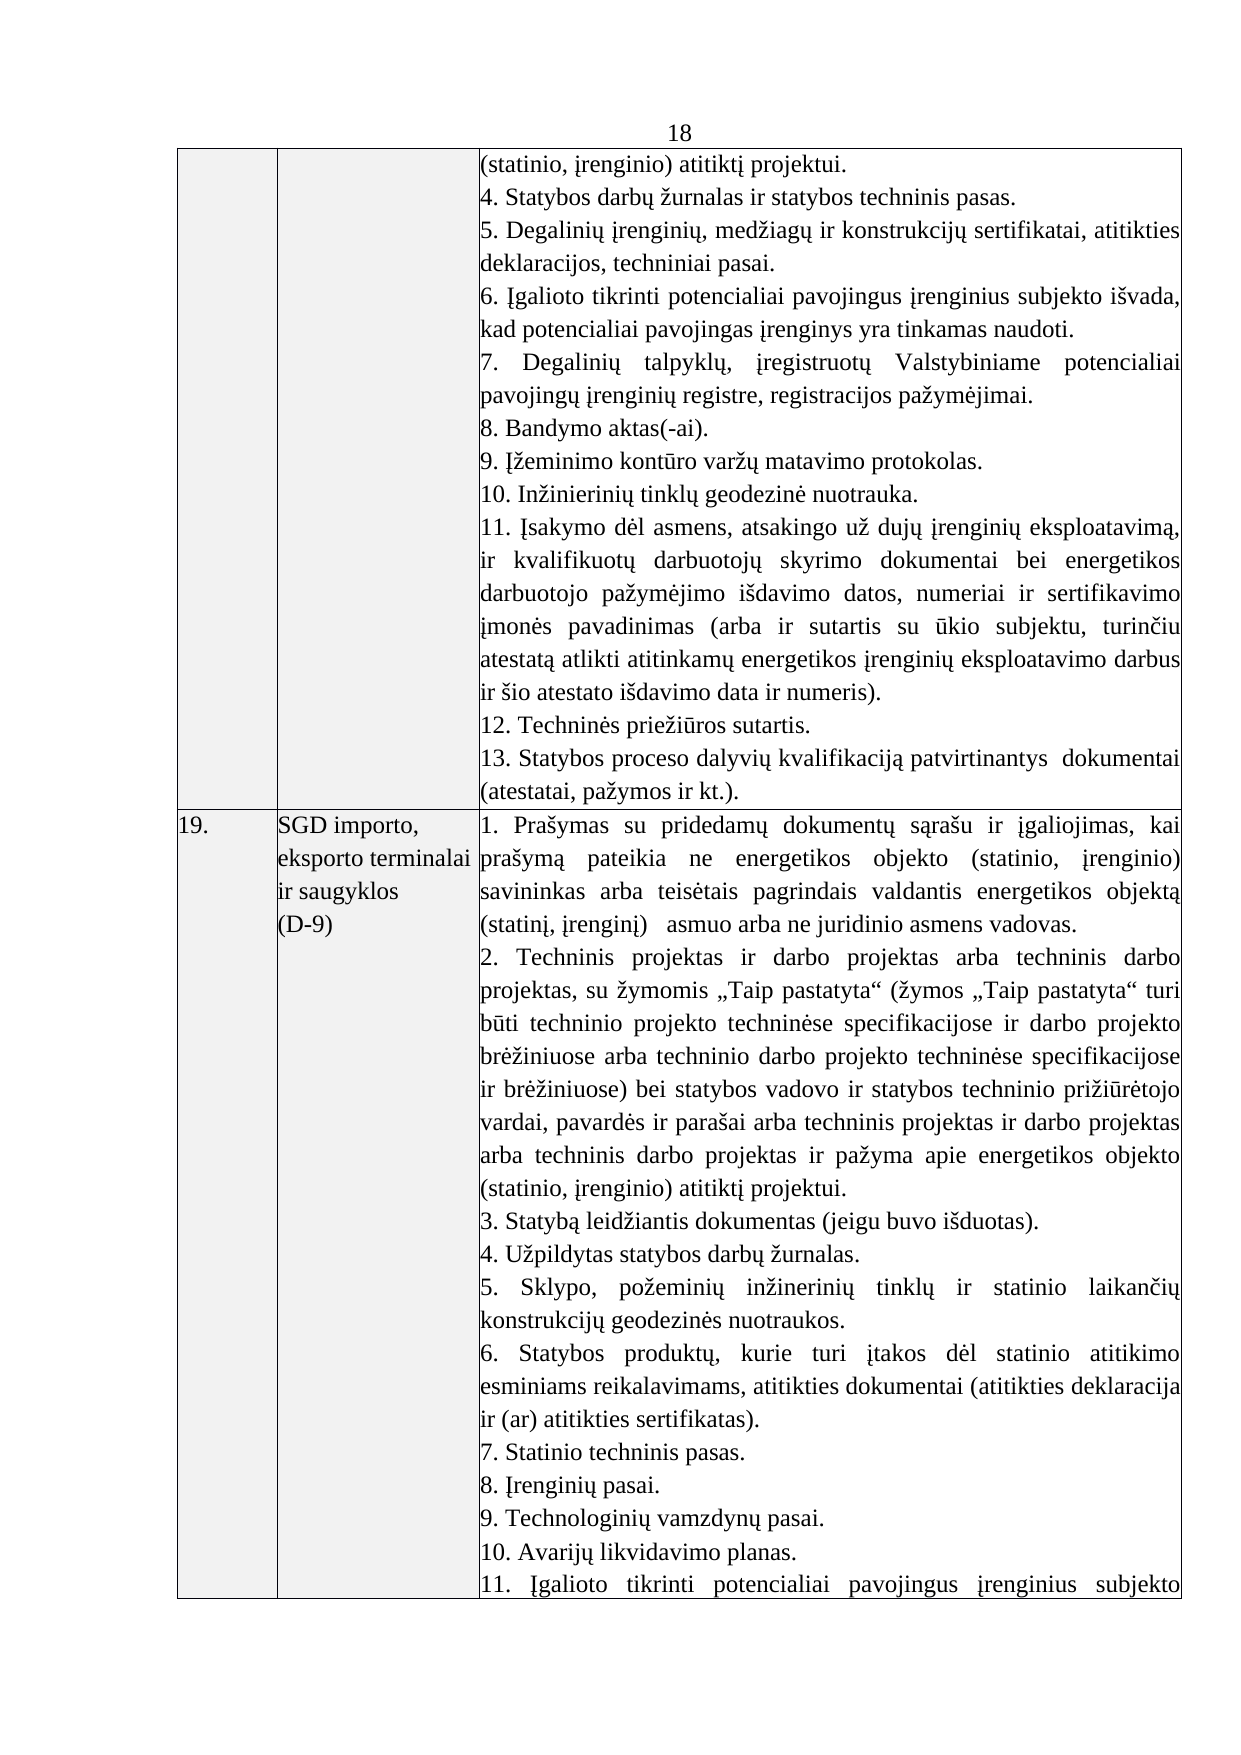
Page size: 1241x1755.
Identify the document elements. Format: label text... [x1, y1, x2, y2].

table_cell 19. [178, 810, 277, 1598]
table_cell 1. Prašymas su pridedamų dokumentų sąrašu ir įgaliojimas, kai prašymą pateikia ne energetikos objekto (statinio, įrenginio) savininkas arba teisėtais pagrindais valdantis energetikos objektą (statinį, įrenginį) asmuo arba ne juridinio asmens vadovas. 2. Techninis projektas ir darbo projektas arba techninis darbo projektas, su žymomis „Taip pastatyta“ (žymos „Taip pastatyta“ turi būti techninio projekto techninėse specifikacijose ir darbo projekto brėžiniuose arba techninio darbo projekto techninėse specifikacijose ir brėžiniuose) bei statybos vadovo ir statybos techninio prižiūrėtojo vardai, pavardės ir parašai arba techninis projektas ir darbo projektas arba techninis darbo projektas ir pažyma apie energetikos objekto (statinio, įrenginio) atitiktį projektui. 3. Statybą leidžiantis dokumentas (jeigu buvo išduotas). 4. Užpildytas statybos darbų žurnalas. 5. Sklypo, požeminių inžinerinių tinklų ir statinio laikančių konstrukcijų geodezinės nuotraukos. 6. Statybos produktų, kurie turi įtakos dėl statinio atitikimo esminiams reikalavimams, atitikties dokumentai (atitikties deklaracija ir (ar) atitikties sertifikatas). 7. Statinio techninis pasas. 8. Įrenginių pasai. 9. Technologinių vamzdynų pasai. 10. Avarijų likvidavimo planas. 11. Įgalioto tikrinti potencialiai pavojingus įrenginius subjekto [480, 810, 1181, 1598]
table_cell [278, 149, 479, 809]
table_cell SGD importo, eksporto terminalai ir saugyklos (D-9) [278, 810, 479, 1598]
table_cell (statinio, įrenginio) atitiktį projektui. 4. Statybos darbų žurnalas ir statybos techninis pasas. 5. Degalinių įrenginių, medžiagų ir konstrukcijų sertifikatai, atitikties deklaracijos, techniniai pasai. 6. Įgalioto tikrinti potencialiai pavojingus įrenginius subjekto išvada, kad potencialiai pavojingas įrenginys yra tinkamas naudoti. 7. Degalinių talpyklų, įregistruotų Valstybiniame potencialiai pavojingų įrenginių registre, registracijos pažymėjimai. 8. Bandymo aktas(-ai). 9. Įžeminimo kontūro varžų matavimo protokolas. 10. Inžinierinių tinklų geodezinė nuotrauka. 11. Įsakymo dėl asmens, atsakingo už dujų įrenginių eksploatavimą, ir kvalifikuotų darbuotojų skyrimo dokumentai bei energetikos darbuotojo pažymėjimo išdavimo datos, numeriai ir sertifikavimo įmonės pavadinimas (arba ir sutartis su ūkio subjektu, turinčiu atestatą atlikti atitinkamų energetikos įrenginių eksploatavimo darbus ir šio atestato išdavimo data ir numeris). 12. Techninės priežiūros sutartis. 13. Statybos proceso dalyvių kvalifikaciją patvirtinantys dokumentai (atestatai, pažymos ir kt.). [480, 149, 1181, 809]
table_cell [178, 149, 277, 809]
